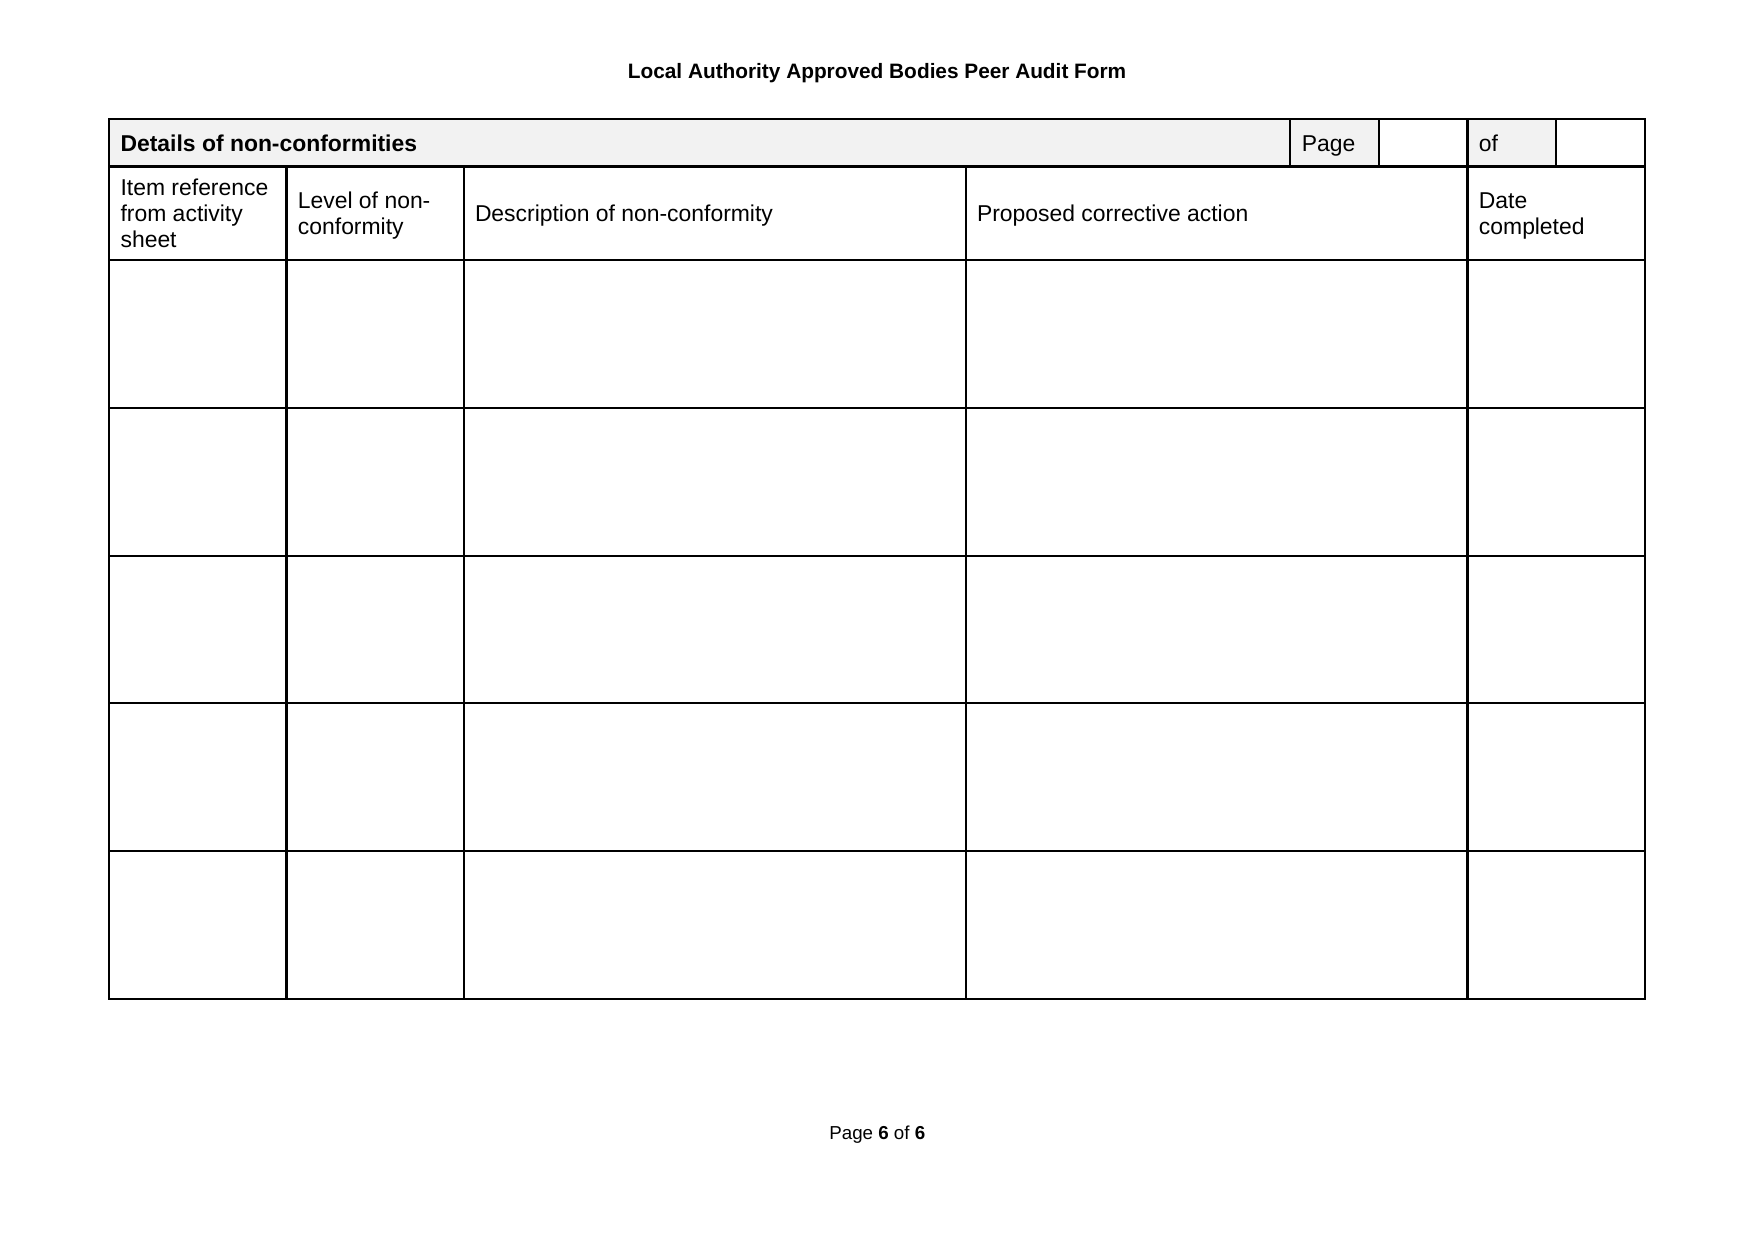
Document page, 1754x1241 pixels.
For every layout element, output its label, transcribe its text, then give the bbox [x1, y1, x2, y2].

table_header of [1469, 120, 1555, 165]
table_cell [1469, 704, 1644, 850]
table_cell Date completed [1469, 168, 1644, 259]
table_cell [288, 852, 463, 998]
table_cell [288, 409, 463, 554]
table_header [1380, 120, 1466, 165]
table_cell [967, 557, 1466, 702]
table_cell [110, 409, 285, 554]
table_cell [967, 409, 1466, 554]
table_cell [465, 852, 965, 998]
table_header Details of non-conformities [110, 120, 1289, 165]
table_cell [110, 261, 285, 407]
table_header [1557, 120, 1644, 165]
table_cell [1469, 557, 1644, 702]
table_cell [288, 704, 463, 850]
table_cell [967, 261, 1466, 407]
table_cell [288, 261, 463, 407]
table_header Page [1291, 120, 1378, 165]
table_cell Description of non-conformity [465, 168, 965, 259]
table_cell [967, 852, 1466, 998]
table_cell [110, 557, 285, 702]
table_cell [288, 557, 463, 702]
table_cell Level of non-conformity [288, 168, 463, 259]
table_cell [465, 409, 965, 554]
table_cell [967, 704, 1466, 850]
table_cell [110, 704, 285, 850]
table_cell [1469, 852, 1644, 998]
table_cell [465, 557, 965, 702]
table_cell Item reference from activity sheet [110, 168, 285, 259]
table_cell [465, 261, 965, 407]
table_cell [465, 704, 965, 850]
table_cell [1469, 409, 1644, 554]
table_cell [110, 852, 285, 998]
table_cell Proposed corrective action [967, 168, 1466, 259]
table_cell [1469, 261, 1644, 407]
